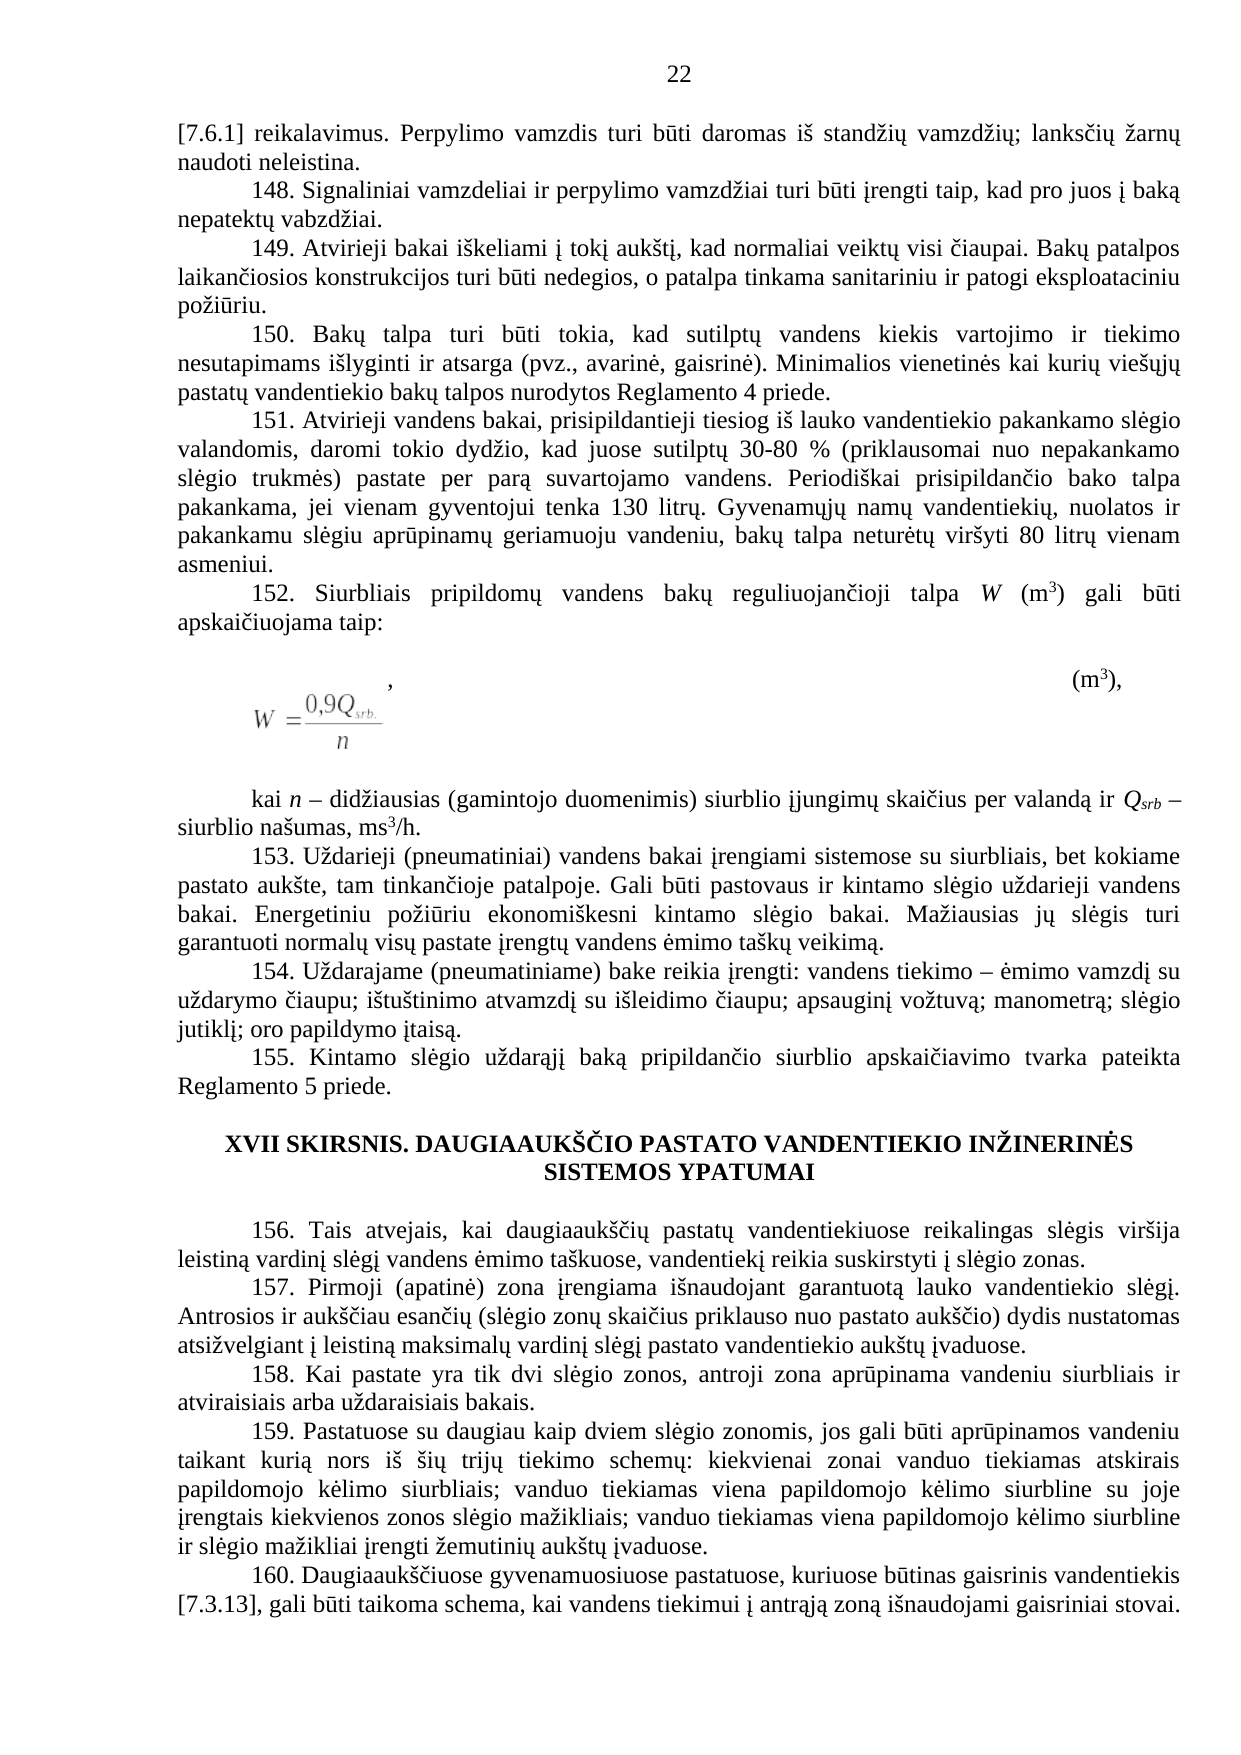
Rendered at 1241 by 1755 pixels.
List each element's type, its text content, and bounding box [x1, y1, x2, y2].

text 155. Kintamo slėgio uždarąjį baką pripildančio siurblio apskaičiavimo tvarka pateikta Reglamento 5 priede. [177, 1042, 1181, 1100]
text 150. Bakų talpa turi būti tokia, kad sutilptų vandens kiekis vartojimo ir tiekimo nesutapimams išlyginti ir atsarga (pvz., avarinė, gaisrinė). Minimalios vienetinės kai kurių viešųjų pastatų vandentiekio bakų talpos nurodytos Reglamento 4 priede. [177, 319, 1181, 406]
text 159. Pastatuose su daugiau kaip dviem slėgio zonomis, jos gali būti aprūpinamos vandeniu taikant kurią nors iš šių trijų tiekimo schemų: kiekvienai zonai vanduo tiekiamas atskirais papildomojo kėlimo siurbliais; vanduo tiekiamas viena papildomojo kėlimo siurbline su joje įrengtais kiekvienos zonos slėgio mažikliais; vanduo tiekiamas viena papildomojo kėlimo siurbline ir slėgio mažikliai įrengti žemutinių aukštų įvaduose. [177, 1416, 1181, 1560]
text 148. Signaliniai vamzdeliai ir perpylimo vamzdžiai turi būti įrengti taip, kad pro juos į baką nepatektų vabzdžiai. [177, 176, 1181, 233]
text XVII SKIRSNIS. DAUGIAAUKŠČIO PASTATO VANDENTIEKIO INŽINERINĖS SISTEMOS YPATUMAI [177, 1129, 1181, 1186]
text 157. Pirmoji (apatinė) zona įrengiama išnaudojant garantuotą lauko vandentiekio slėgį. Antrosios ir aukščiau esančių (slėgio zonų skaičius priklauso nuo pastato aukščio) dydis nustatomas atsižvelgiant į leistiną maksimalų vardinį slėgį pastato vandentiekio aukštų įvaduose. [177, 1272, 1181, 1359]
text 152. Siurbliais pripildomų vandens bakų reguliuojančioji talpa W (m3) gali būti apskaičiuojama taip: [177, 578, 1181, 636]
text 149. Atvirieji bakai iškeliami į tokį aukštį, kad normaliai veiktų visi čiaupai. Bakų patalpos laikančiosios konstrukcijos turi būti nedegios, o patalpa tinkama sanitariniu ir patogi eksploataciniu požiūriu. [177, 233, 1181, 319]
text 156. Tais atvejais, kai daugiaaukščių pastatų vandentiekiuose reikalingas slėgis viršija leistiną vardinį slėgį vandens ėmimo taškuose, vandentiekį reikia suskirstyti į slėgio zonas. [177, 1215, 1181, 1272]
text 154. Uždarajame (pneumatiniame) bake reikia įrengti: vandens tiekimo – ėmimo vamzdį su uždarymo čiaupu; ištuštinimo atvamzdį su išleidimo čiaupu; apsauginį vožtuvą; manometrą; slėgio jutiklį; oro papildymo įtaisą. [177, 956, 1181, 1042]
text kai n – didžiausias (gamintojo duomenimis) siurblio įjungimų skaičius per valandą ir Qsrb – siurblio našumas, ms3/h. [177, 784, 1181, 841]
text 158. Kai pastate yra tik dvi slėgio zonos, antroji zona aprūpinama vandeniu siurbliais ir atviraisiais arba uždaraisiais bakais. [177, 1359, 1181, 1416]
text 153. Uždarieji (pneumatiniai) vandens bakai įrengiami sistemose su siurbliais, bet kokiame pastato aukšte, tam tinkančioje patalpoje. Gali būti pastovaus ir kintamo slėgio uždarieji vandens bakai. Energetiniu požiūriu ekonomiškesni kintamo slėgio bakai. Mažiausias jų slėgis turi garantuoti normalų visų pastate įrengtų vandens ėmimo taškų veikimą. [177, 841, 1181, 956]
text , (m3), [177, 664, 1181, 755]
text 160. Daugiaaukščiuose gyvenamuosiuose pastatuose, kuriuose būtinas gaisrinis vandentiekis [7.3.13], gali būti taikoma schema, kai vandens tiekimui į antrąją zoną išnaudojami gaisriniai stovai. [177, 1560, 1181, 1617]
text 151. Atvirieji vandens bakai, prisipildantieji tiesiog iš lauko vandentiekio pakankamo slėgio valandomis, daromi tokio dydžio, kad juose sutilptų 30-80 % (priklausomai nuo nepakankamo slėgio trukmės) pastate per parą suvartojamo vandens. Periodiškai prisipildančio bako talpa pakankama, jei vienam gyventojui tenka 130 litrų. Gyvenamųjų namų vandentiekių, nuolatos ir pakankamu slėgiu aprūpinamų geriamuoju vandeniu, bakų talpa neturėtų viršyti 80 litrų vienam asmeniui. [177, 406, 1181, 578]
text [7.6.1] reikalavimus. Perpylimo vamzdis turi būti daromas iš standžių vamzdžių; lanksčių žarnų naudoti neleistina. [177, 118, 1181, 176]
